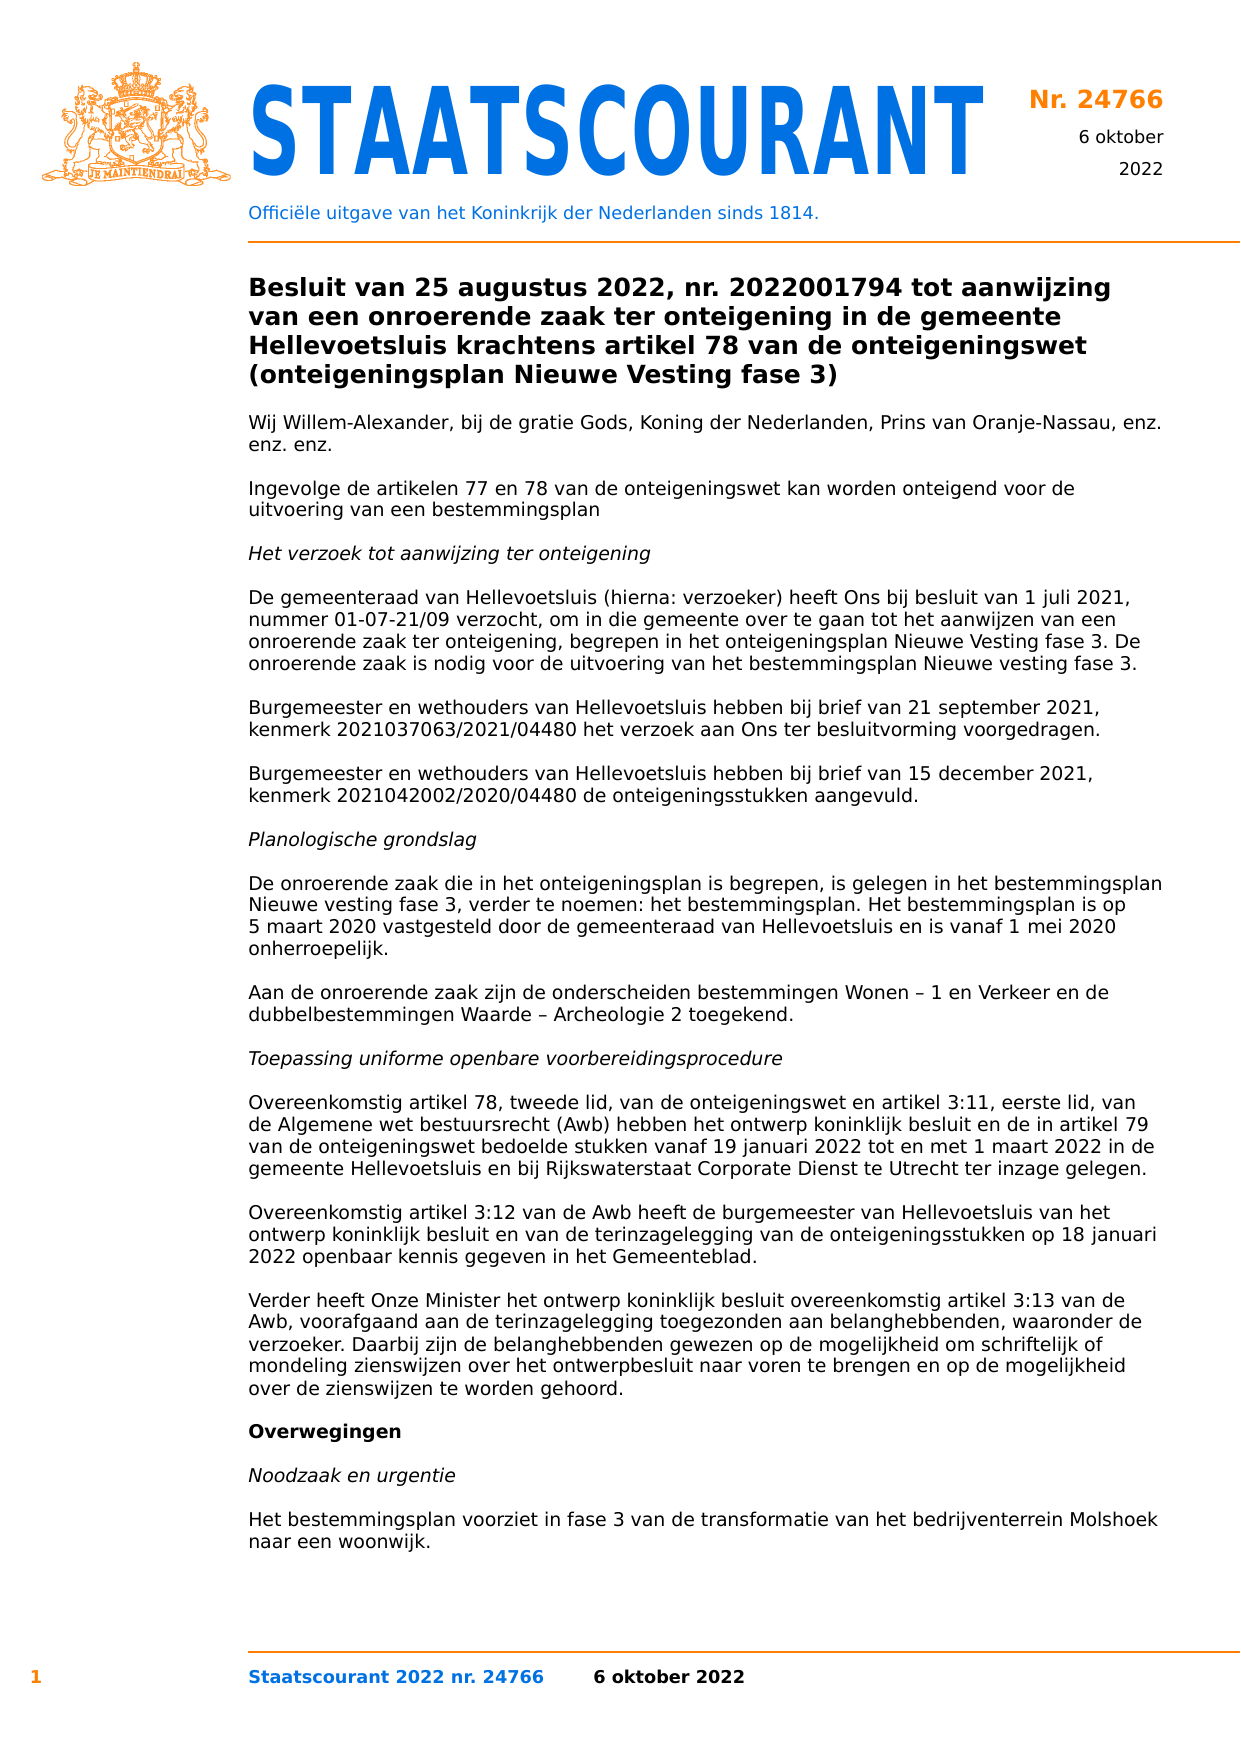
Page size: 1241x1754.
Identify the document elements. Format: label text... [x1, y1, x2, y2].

text De onroerende zaak die in het onteigeningsplan is begrepen, is gelegen in het bestemmingsplan Nieuwe vesting fase 3, verder te noemen: het bestemmingsplan. Het bestemmingsplan is op 5 maart 2020 vastgesteld door de gemeenteraad van Hellevoetsluis en is vanaf 1 mei 2020 onherroepelijk. [248, 872, 1163, 960]
text Het bestemmingsplan voorziet in fase 3 van de transformatie van het bedrijventerrein Molshoek naar een woonwijk. [248, 1509, 1163, 1553]
table_header Nr. 24766 [998, 62, 1240, 121]
subtitle Planologische grondslag [248, 828, 1163, 851]
subtitle Het verzoek tot aanwijzing ter onteigening [248, 543, 1163, 565]
table_cell Officiële uitgave van het Koninkrijk der Nederlanden sinds 1814. [248, 203, 1240, 241]
table_header STAATSCOURANT [248, 62, 998, 203]
subtitle Overwegingen [248, 1421, 1163, 1443]
picture [41, 62, 231, 186]
table_cell 2022 [998, 153, 1240, 203]
text De gemeenteraad van Hellevoetsluis (hierna: verzoeker) heeft Ons bij besluit van 1 juli 2021, nummer 01-07-21/09 verzocht, om in die gemeente over te gaan tot het aanwijzen van een onroerende zaak ter onteigening, begrepen in het onteigeningsplan Nieuwe Vesting fase 3. De onroerende zaak is nodig voor de uitvoering van het bestemmingsplan Nieuwe vesting fase 3. [248, 587, 1163, 675]
text Wij Willem-Alexander, bij de gratie Gods, Koning der Nederlanden, Prins van Oranje-Nassau, enz. enz. enz. [248, 412, 1163, 456]
table_cell 6 oktober [998, 121, 1240, 153]
text Burgemeester en wethouders van Hellevoetsluis hebben bij brief van 21 september 2021, kenmerk 2021037063/2021/04480 het verzoek aan Ons ter besluitvorming voorgedragen. [248, 697, 1163, 741]
subtitle Noodzaak en urgentie [248, 1465, 1163, 1487]
subtitle Besluit van 25 augustus 2022, nr. 2022001794 tot aanwijzing van een onroerende zaak ter onteigening in de gemeente Hellevoetsluis krachtens artikel 78 van de onteigeningswet (onteigeningsplan Nieuwe Vesting fase 3) [248, 273, 1163, 390]
table_header [25, 62, 248, 241]
text Ingevolge de artikelen 77 en 78 van de onteigeningswet kan worden onteigend voor de uitvoering van een bestemmingsplan [248, 477, 1163, 521]
text Overeenkomstig artikel 78, tweede lid, van de onteigeningswet en artikel 3:11, eerste lid, van de Algemene wet bestuursrecht (Awb) hebben het ontwerp koninklijk besluit en de in artikel 79 van de onteigeningswet bedoelde stukken vanaf 19 januari 2022 tot en met 1 maart 2022 in de gemeente Hellevoetsluis en bij Rijkswaterstaat Corporate Dienst te Utrecht ter inzage gelegen. [248, 1092, 1163, 1180]
text Aan de onroerende zaak zijn de onderscheiden bestemmingen Wonen – 1 en Verkeer en de dubbelbestemmingen Waarde – Archeologie 2 toegekend. [248, 982, 1163, 1026]
subtitle Toepassing uniforme openbare voorbereidingsprocedure [248, 1048, 1163, 1070]
text Overeenkomstig artikel 3:12 van de Awb heeft de burgemeester van Hellevoetsluis van het ontwerp koninklijk besluit en van de terinzagelegging van de onteigeningsstukken op 18 januari 2022 openbaar kennis gegeven in het Gemeenteblad. [248, 1202, 1163, 1268]
text Verder heeft Onze Minister het ontwerp koninklijk besluit overeenkomstig artikel 3:13 van de Awb, voorafgaand aan de terinzagelegging toegezonden aan belanghebbenden, waaronder de verzoeker. Daarbij zijn de belanghebbenden gewezen op de mogelijkheid om schriftelijk of mondeling zienswijzen over het ontwerpbesluit naar voren te brengen en op de mogelijkheid over de zienswijzen te worden gehoord. [248, 1289, 1163, 1399]
text Burgemeester en wethouders van Hellevoetsluis hebben bij brief van 15 december 2021, kenmerk 2021042002/2020/04480 de onteigeningsstukken aangevuld. [248, 763, 1163, 807]
